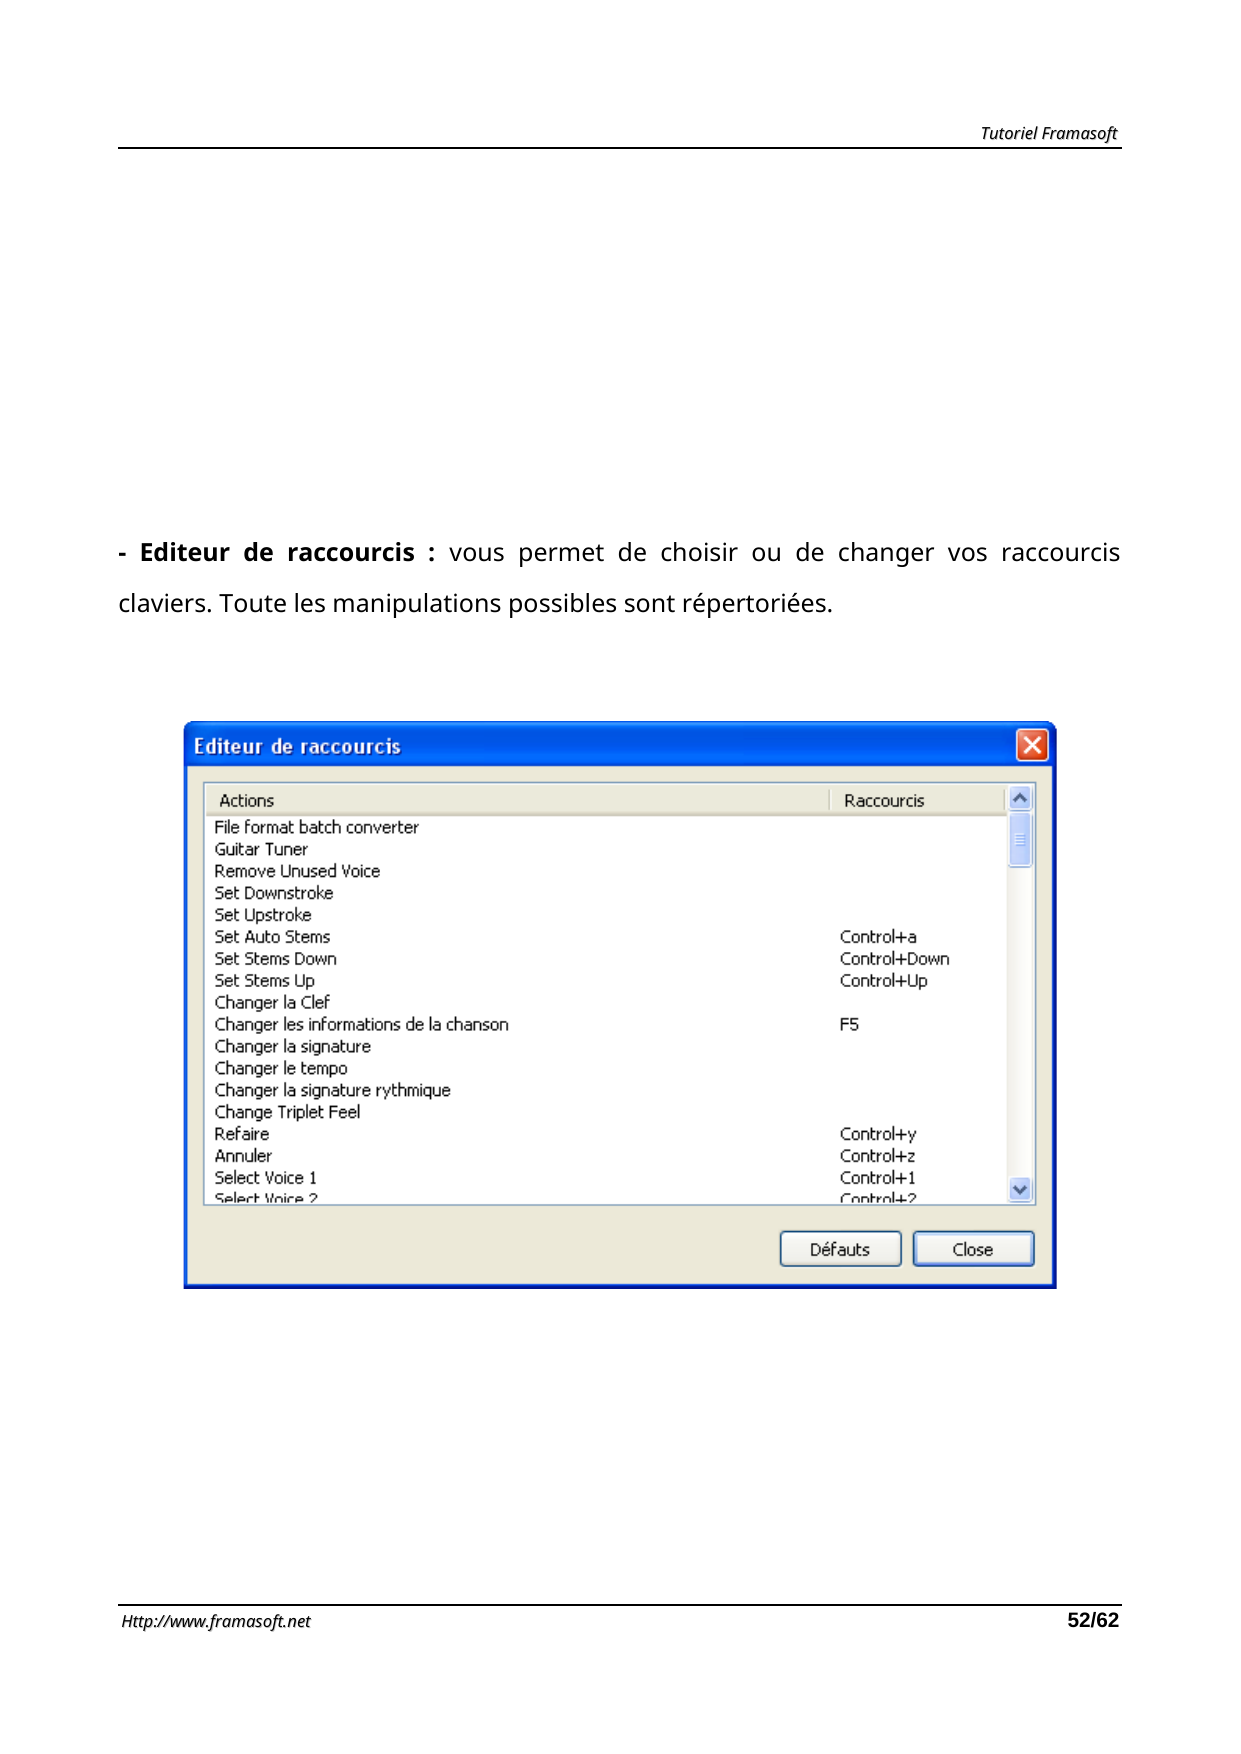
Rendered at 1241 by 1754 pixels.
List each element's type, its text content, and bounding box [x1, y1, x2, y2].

text - Editeur de raccourcis : vous permet de choisir ou de changer vos raccourcis claviers. Toute les manipulations possibles sont répertoriées. [118, 535, 1122, 620]
picture [183, 721, 1057, 1289]
